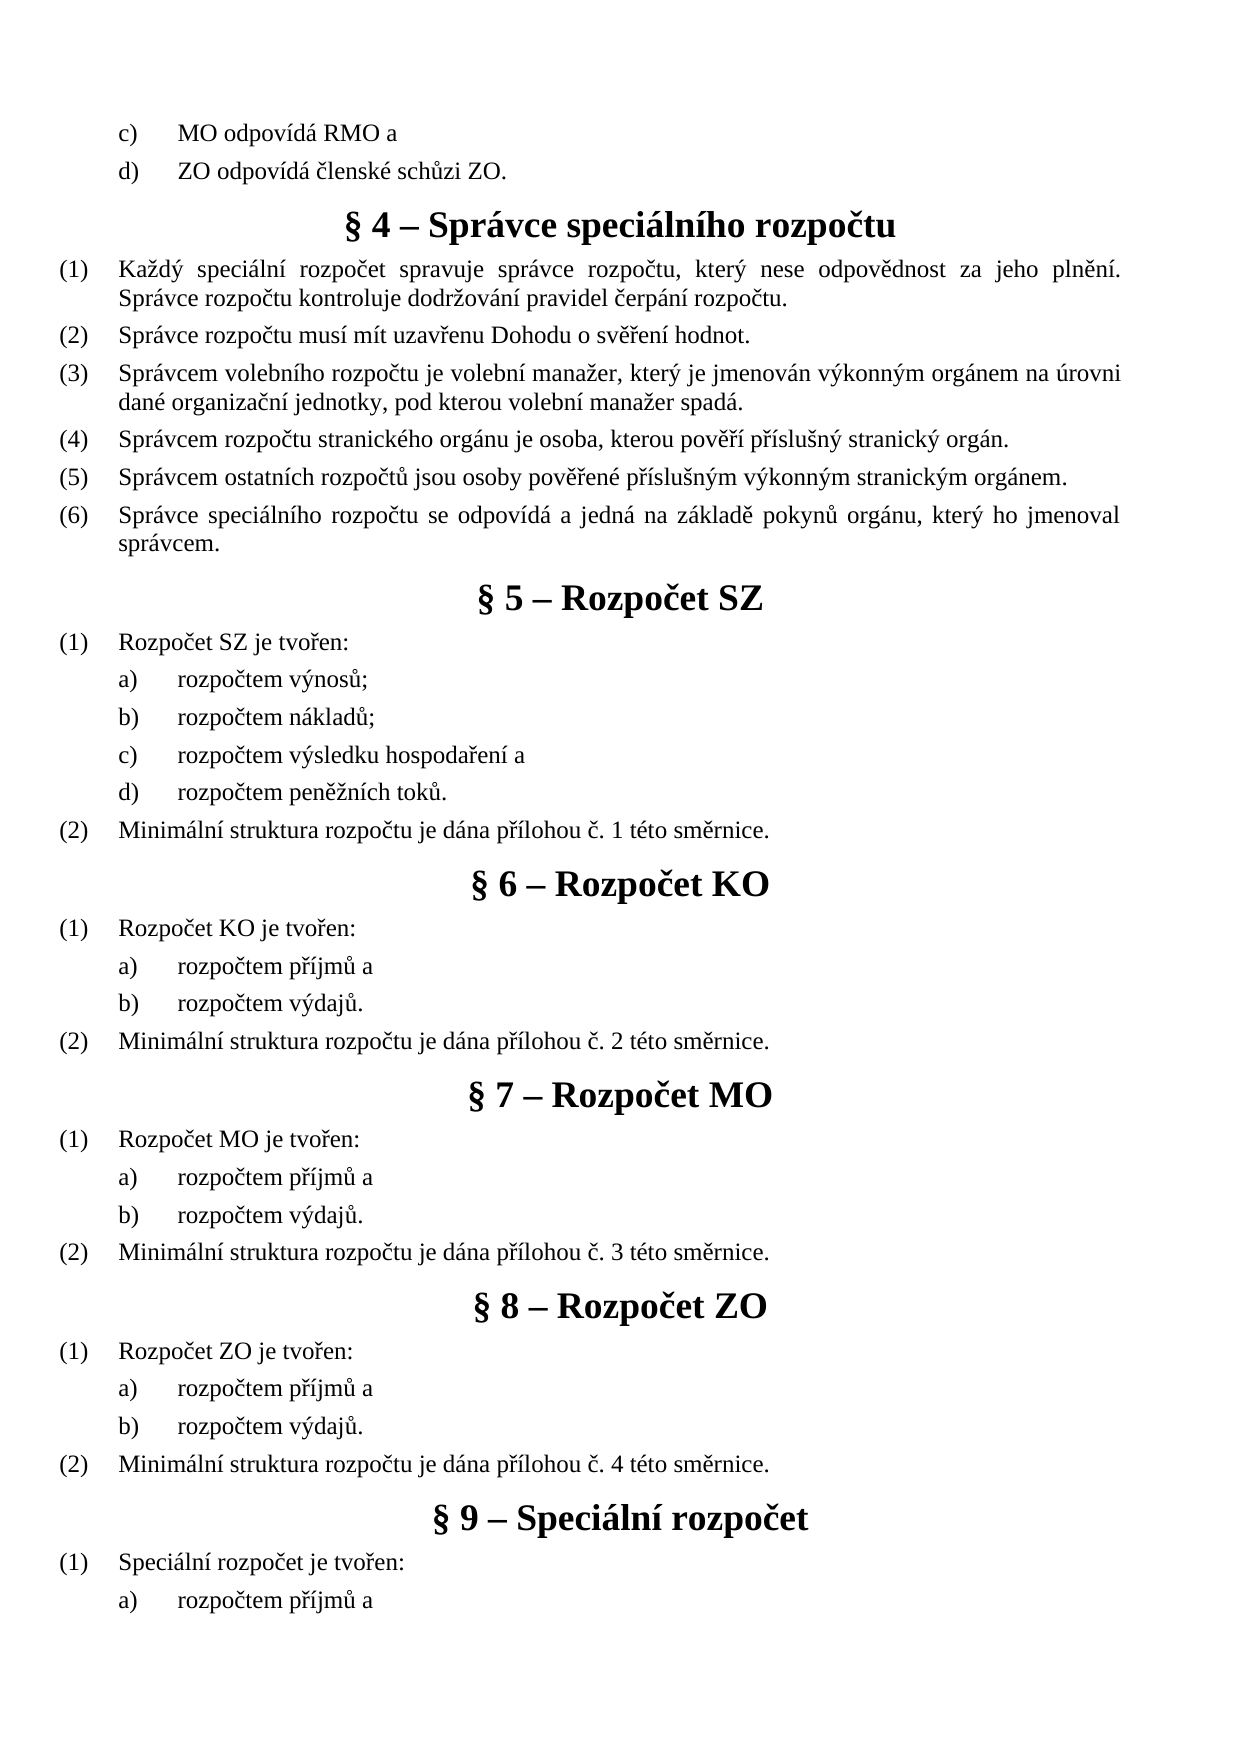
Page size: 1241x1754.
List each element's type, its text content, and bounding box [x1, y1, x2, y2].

list Rozpočet MO je tvořen: [59, 1124, 1122, 1153]
list rozpočtem výdajů. [118, 988, 1122, 1017]
list Minimální struktura rozpočtu je dána přílohou č. 2 této směrnice. [59, 1026, 1122, 1055]
list Správce rozpočtu musí mít uzavřenu Dohodu o svěření hodnot. [59, 321, 1122, 349]
subtitle § 9 – Speciální rozpočet [118, 1495, 1122, 1538]
list Minimální struktura rozpočtu je dána přílohou č. 1 této směrnice. [59, 815, 1122, 844]
list rozpočtem peněžních toků. [118, 777, 1122, 806]
list rozpočtem příjmů a [118, 1162, 1122, 1191]
list rozpočtem výdajů. [118, 1200, 1122, 1228]
list rozpočtem výsledku hospodaření a [118, 740, 1122, 768]
list Správcem ostatních rozpočtů jsou osoby pověřené příslušným výkonným stranickým orgánem. [59, 462, 1122, 491]
list Každý speciální rozpočet spravuje správce rozpočtu, který nese odpovědnost za jeho plnění. Správce rozpočtu kontroluje dodržování pravidel čerpání rozpočtu. [59, 254, 1122, 312]
list rozpočtem výnosů; [118, 664, 1122, 693]
list Rozpočet KO je tvořen: [59, 913, 1122, 942]
list Správce speciálního rozpočtu se odpovídá a jedná na základě pokynů orgánu, který ho jmenoval správcem. [59, 500, 1122, 557]
list ZO odpovídá členské schůzi ZO. [118, 156, 1122, 184]
subtitle § 4 – Správce speciálního rozpočtu [118, 202, 1122, 245]
list rozpočtem výdajů. [118, 1411, 1122, 1440]
subtitle § 8 – Rozpočet ZO [118, 1284, 1122, 1327]
list Správcem volebního rozpočtu je volební manažer, který je jmenován výkonným orgánem na úrovni dané organizační jednotky, pod kterou volební manažer spadá. [59, 358, 1122, 416]
subtitle § 7 – Rozpočet MO [118, 1073, 1122, 1116]
subtitle § 5 – Rozpočet SZ [118, 575, 1122, 618]
list Správcem rozpočtu stranického orgánu je osoba, kterou pověří příslušný stranický orgán. [59, 424, 1122, 453]
list rozpočtem příjmů a [118, 1373, 1122, 1402]
list Rozpočet SZ je tvořen: [59, 627, 1122, 656]
subtitle § 6 – Rozpočet KO [118, 861, 1122, 904]
list Rozpočet ZO je tvořen: [59, 1336, 1122, 1364]
list Speciální rozpočet je tvořen: [59, 1547, 1122, 1576]
list MO odpovídá RMO a [118, 118, 1122, 147]
list Minimální struktura rozpočtu je dána přílohou č. 4 této směrnice. [59, 1449, 1122, 1477]
list rozpočtem příjmů a [118, 1585, 1122, 1613]
list rozpočtem příjmů a [118, 951, 1122, 980]
list Minimální struktura rozpočtu je dána přílohou č. 3 této směrnice. [59, 1237, 1122, 1266]
list rozpočtem nákladů; [118, 702, 1122, 731]
